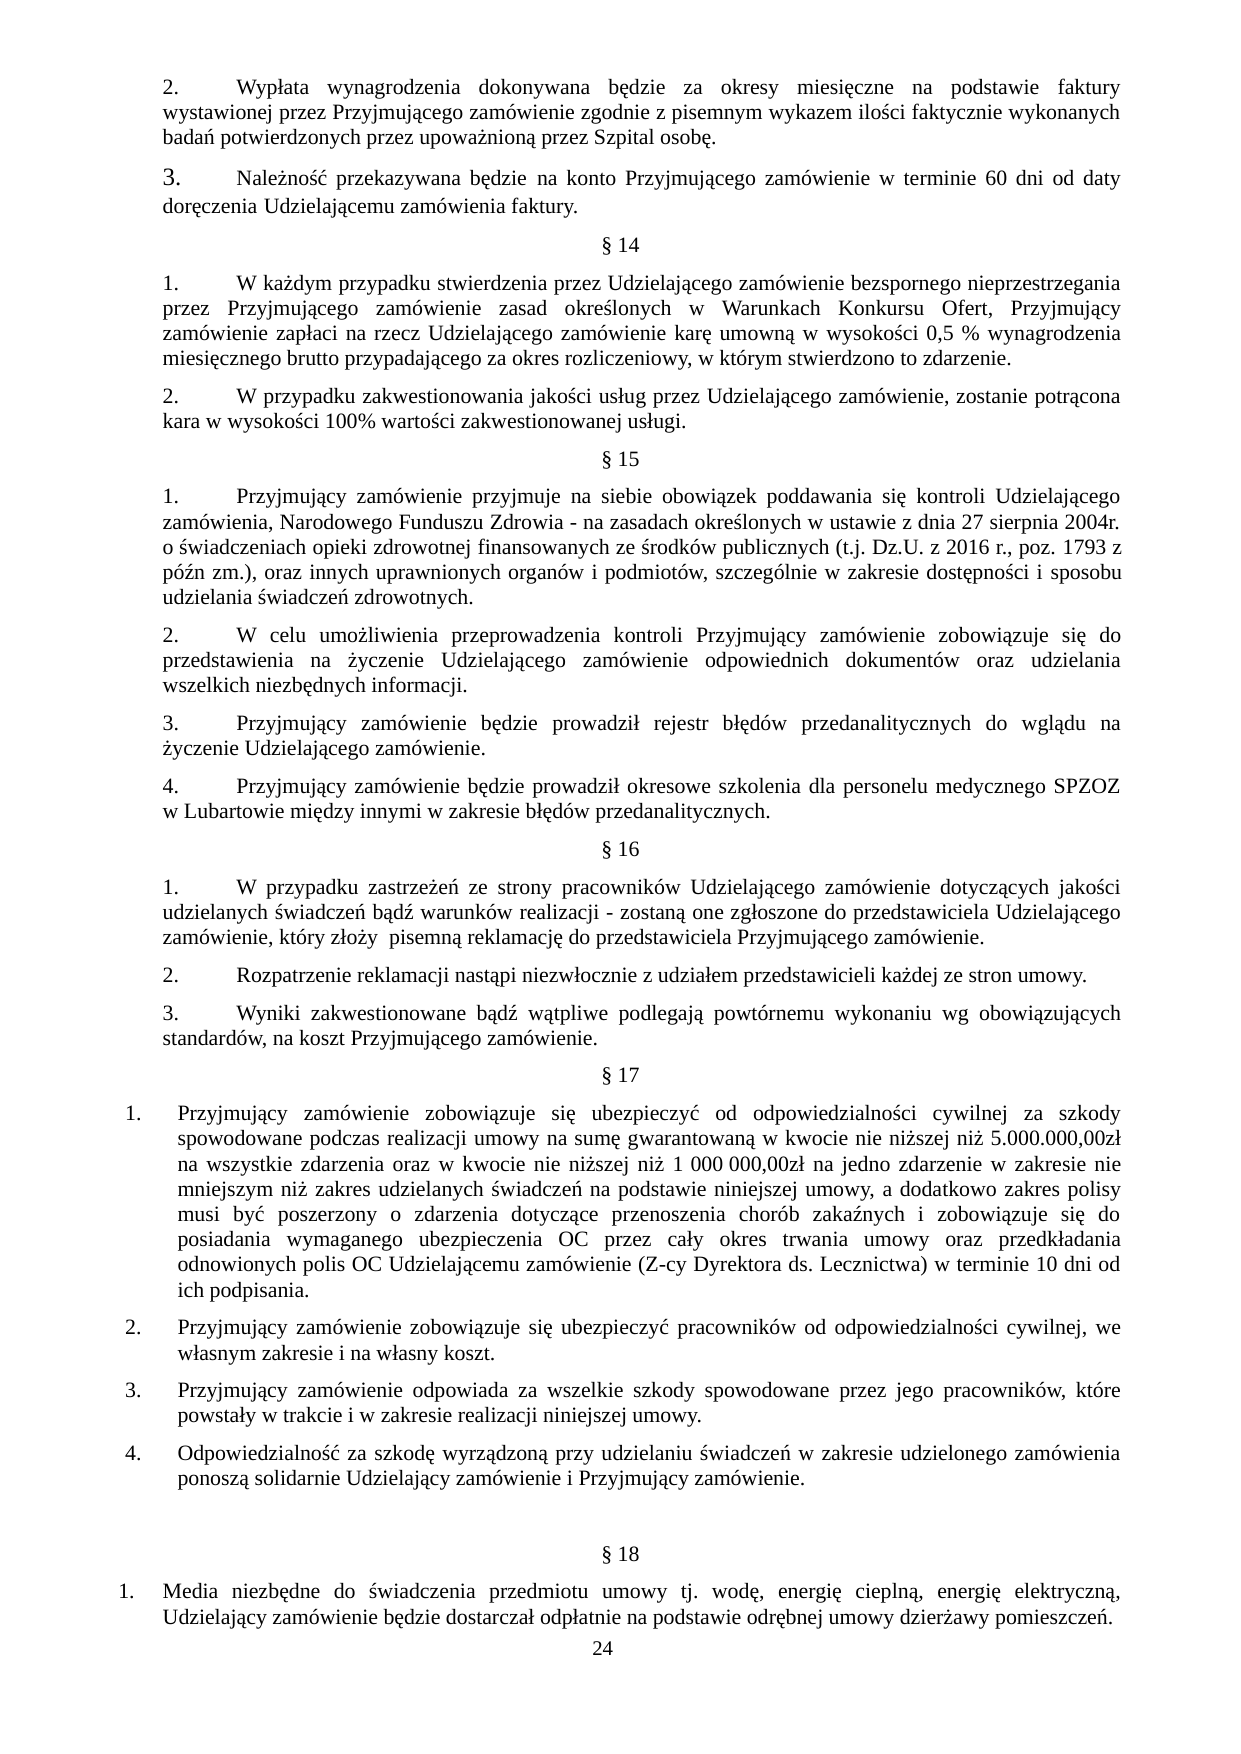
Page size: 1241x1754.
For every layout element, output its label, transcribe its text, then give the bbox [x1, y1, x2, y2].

list Przyjmujący zamówienie przyjmuje na siebie obowiązek poddawania się kontroli Udzielającego zamówienia, Narodowego Funduszu Zdrowia - na zasadach określonych w ustawie z dnia 27 sierpnia 2004r. o świadczeniach opieki zdrowotnej finansowanych ze środków publicznych (t.j. Dz.U. z 2016 r., poz. 1793 z późn zm.), oraz innych uprawnionych organów i podmiotów, szczególnie w zakresie dostępności i sposobu udzielania świadczeń zdrowotnych. [162, 483, 1122, 609]
list Przyjmujący zamówienie zobowiązuje się ubezpieczyć pracowników od odpowiedzialności cywilnej, we własnym zakresie i na własny koszt. [125, 1314, 1122, 1365]
list Wyniki zakwestionowane bądź wątpliwe podlegają powtórnemu wykonaniu wg obowiązujących standardów, na koszt Przyjmującego zamówienie. [162, 999, 1122, 1050]
list W celu umożliwienia przeprowadzenia kontroli Przyjmujący zamówienie zobowiązuje się do przedstawienia na życzenie Udzielającego zamówienie odpowiednich dokumentów oraz udzielania wszelkich niezbędnych informacji. [162, 622, 1122, 698]
list Przyjmujący zamówienie będzie prowadził okresowe szkolenia dla personelu medycznego SPZOZ w Lubartowie między innymi w zakresie błędów przedanalitycznych. [162, 773, 1122, 823]
list Przyjmujący zamówienie będzie prowadził rejestr błędów przedanalitycznych do wglądu na życzenie Udzielającego zamówienie. [162, 710, 1122, 761]
text § 18 [118, 1541, 1122, 1566]
list W każdym przypadku stwierdzenia przez Udzielającego zamówienie bezspornego nieprzestrzegania przez Przyjmującego zamówienie zasad określonych w Warunkach Konkursu Ofert, Przyjmujący zamówienie zapłaci na rzecz Udzielającego zamówienie karę umowną w wysokości 0,5 % wynagrodzenia miesięcznego brutto przypadającego za okres rozliczeniowy, w którym stwierdzono to zdarzenie. [162, 269, 1122, 370]
text § 15 [118, 446, 1122, 471]
list W przypadku zakwestionowania jakości usług przez Udzielającego zamówienie, zostanie potrącona kara w wysokości 100% wartości zakwestionowanej usługi. [162, 383, 1122, 433]
list W przypadku zastrzeżeń ze strony pracowników Udzielającego zamówienie dotyczących jakości udzielanych świadczeń bądź warunków realizacji - zostaną one zgłoszone do przedstawiciela Udzielającego zamówienie, który złoży pisemną reklamację do przedstawiciela Przyjmującego zamówienie. [162, 874, 1122, 949]
text § 14 [118, 232, 1122, 257]
text § 16 [118, 836, 1122, 861]
list Wypłata wynagrodzenia dokonywana będzie za okresy miesięczne na podstawie faktury wystawionej przez Przyjmującego zamówienie zgodnie z pisemnym wykazem ilości faktycznie wykonanych badań potwierdzonych przez upoważnioną przez Szpital osobę. [162, 74, 1122, 149]
list Rozpatrzenie reklamacji nastąpi niezwłocznie z udziałem przedstawicieli każdej ze stron umowy. [162, 962, 1122, 987]
text § 17 [118, 1062, 1122, 1088]
list Przyjmujący zamówienie odpowiada za wszelkie szkody spowodowane przez jego pracowników, które powstały w trakcie i w zakresie realizacji niniejszej umowy. [125, 1377, 1122, 1428]
list Media niezbędne do świadczenia przedmiotu umowy tj. wodę, energię cieplną, energię elektryczną, Udzielający zamówienie będzie dostarczał odpłatnie na podstawie odrębnej umowy dzierżawy pomieszczeń. [118, 1578, 1122, 1629]
list Należność przekazywana będzie na konto Przyjmującego zamówienie w terminie 60 dni od daty doręczenia Udzielającemu zamówienia faktury. [162, 162, 1122, 219]
list Przyjmujący zamówienie zobowiązuje się ubezpieczyć od odpowiedzialności cywilnej za szkody spowodowane podczas realizacji umowy na sumę gwarantowaną w kwocie nie niższej niż 5.000.000,00zł na wszystkie zdarzenia oraz w kwocie nie niższej niż 1 000 000,00zł na jedno zdarzenie w zakresie nie mniejszym niż zakres udzielanych świadczeń na podstawie niniejszej umowy, a dodatkowo zakres polisy musi być poszerzony o zdarzenia dotyczące przenoszenia chorób zakaźnych i zobowiązuje się do posiadania wymaganego ubezpieczenia OC przez cały okres trwania umowy oraz przedkładania odnowionych polis OC Udzielającemu zamówienie (Z-cy Dyrektora ds. Lecznictwa) w terminie 10 dni od ich podpisania. [125, 1100, 1122, 1302]
list Odpowiedzialność za szkodę wyrządzoną przy udzielaniu świadczeń w zakresie udzielonego zamówienia ponoszą solidarnie Udzielający zamówienie i Przyjmujący zamówienie. [125, 1440, 1122, 1491]
